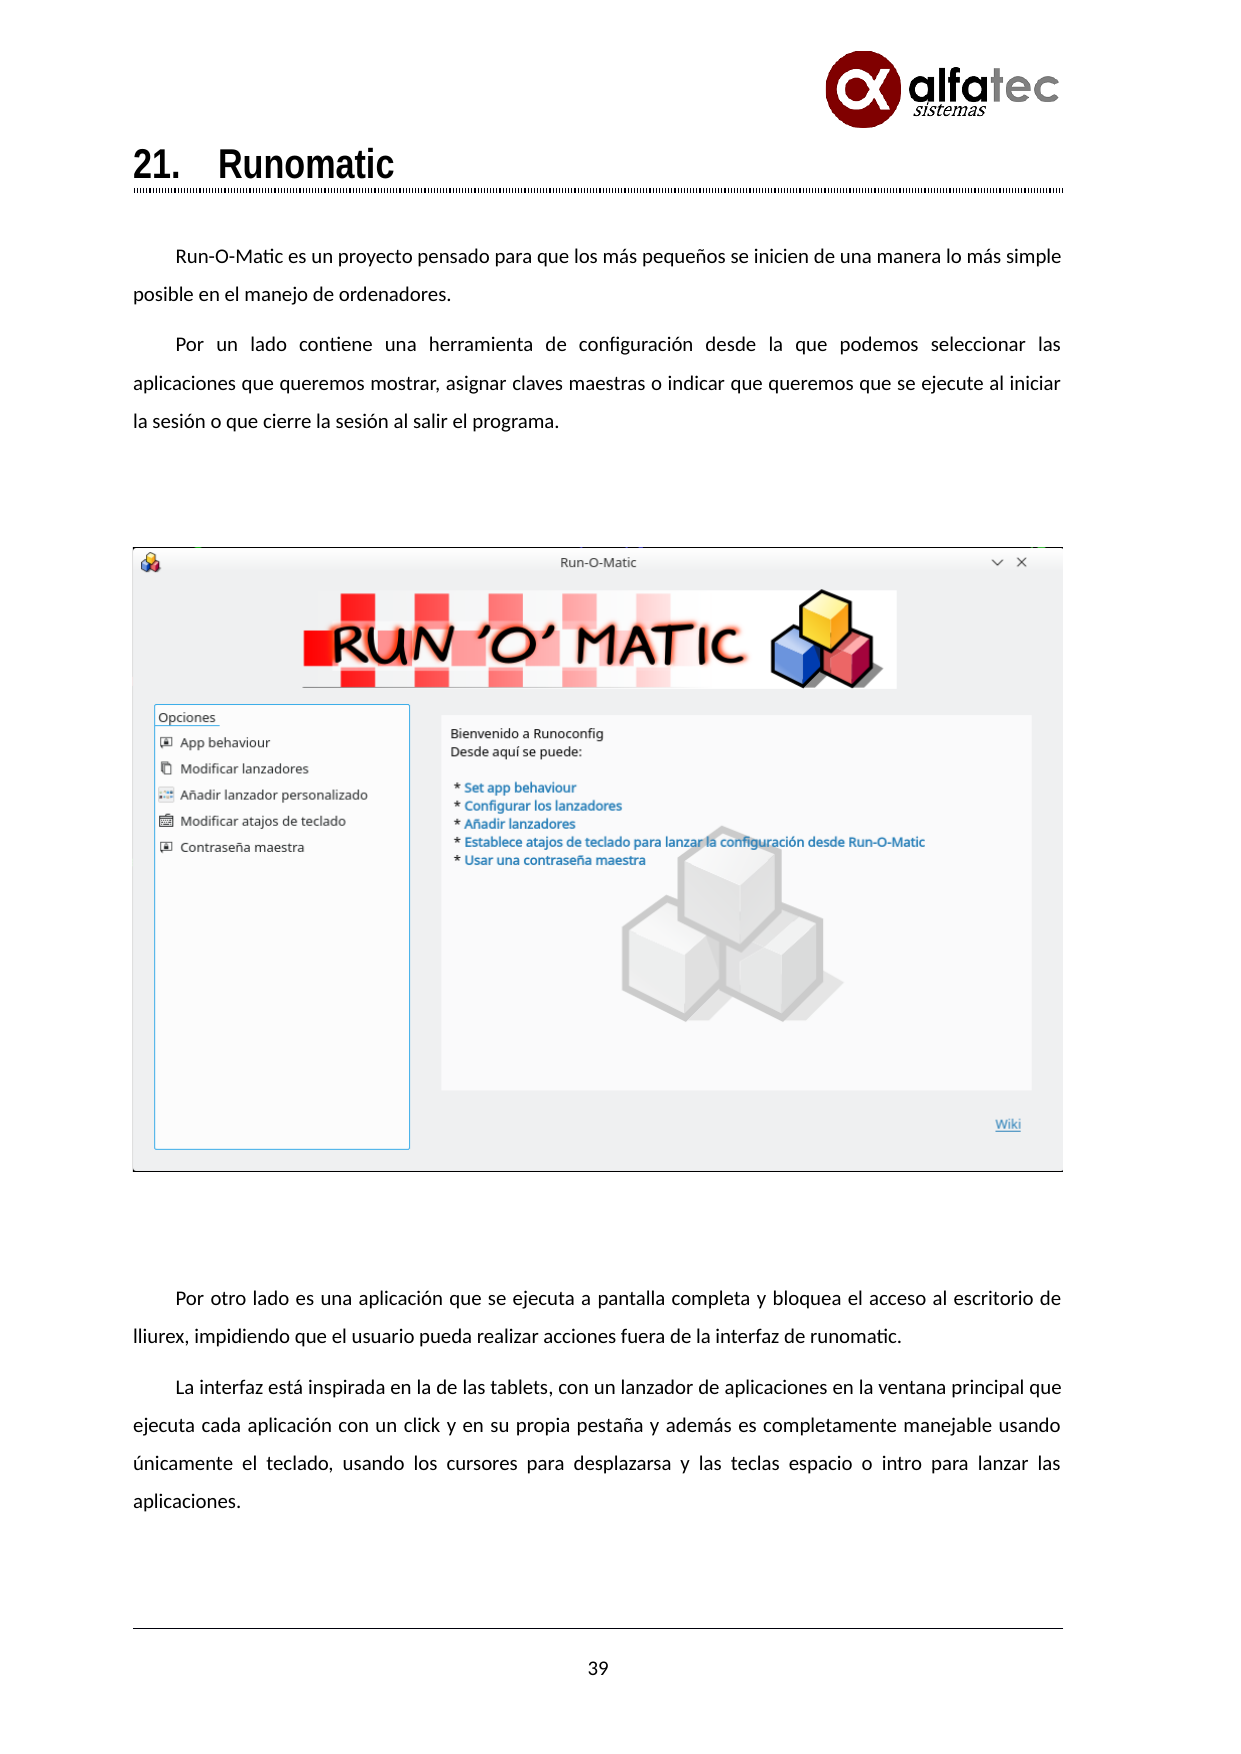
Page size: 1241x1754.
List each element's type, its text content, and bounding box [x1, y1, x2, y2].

text Run-O-Matic es un proyecto pensado para que los más pequeños se inicien de una manera lo más simple posible en el manejo de ordenadores. [133, 243, 1063, 306]
text Por un lado contiene una herramienta de configuración desde la que podemos seleccionar las aplicaciones que queremos mostrar, asignar claves maestras o indicar que queremos que se ejecute al iniciar la sesión o que cierre la sesión al salir el programa. [133, 332, 1063, 433]
picture [825, 51, 1061, 128]
text La interfaz está inspirada en la de las tablets, con un lanzador de aplicaciones en la ventana principal que ejecuta cada aplicación con un click y en su propia pestaña y además es completamente manejable usando únicamente el teclado, usando los cursores para desplazarsa y las teclas espacio o intro para lanzar las aplicaciones. [133, 1374, 1063, 1514]
subtitle Runomatic [133, 148, 1063, 193]
picture [132, 547, 1063, 1172]
text Por otro lado es una aplicación que se ejecuta a pantalla completa y bloquea el acceso al escritorio de lliurex, impidiendo que el usuario pueda realizar acciones fuera de la interfaz de runomatic. [133, 1286, 1063, 1349]
